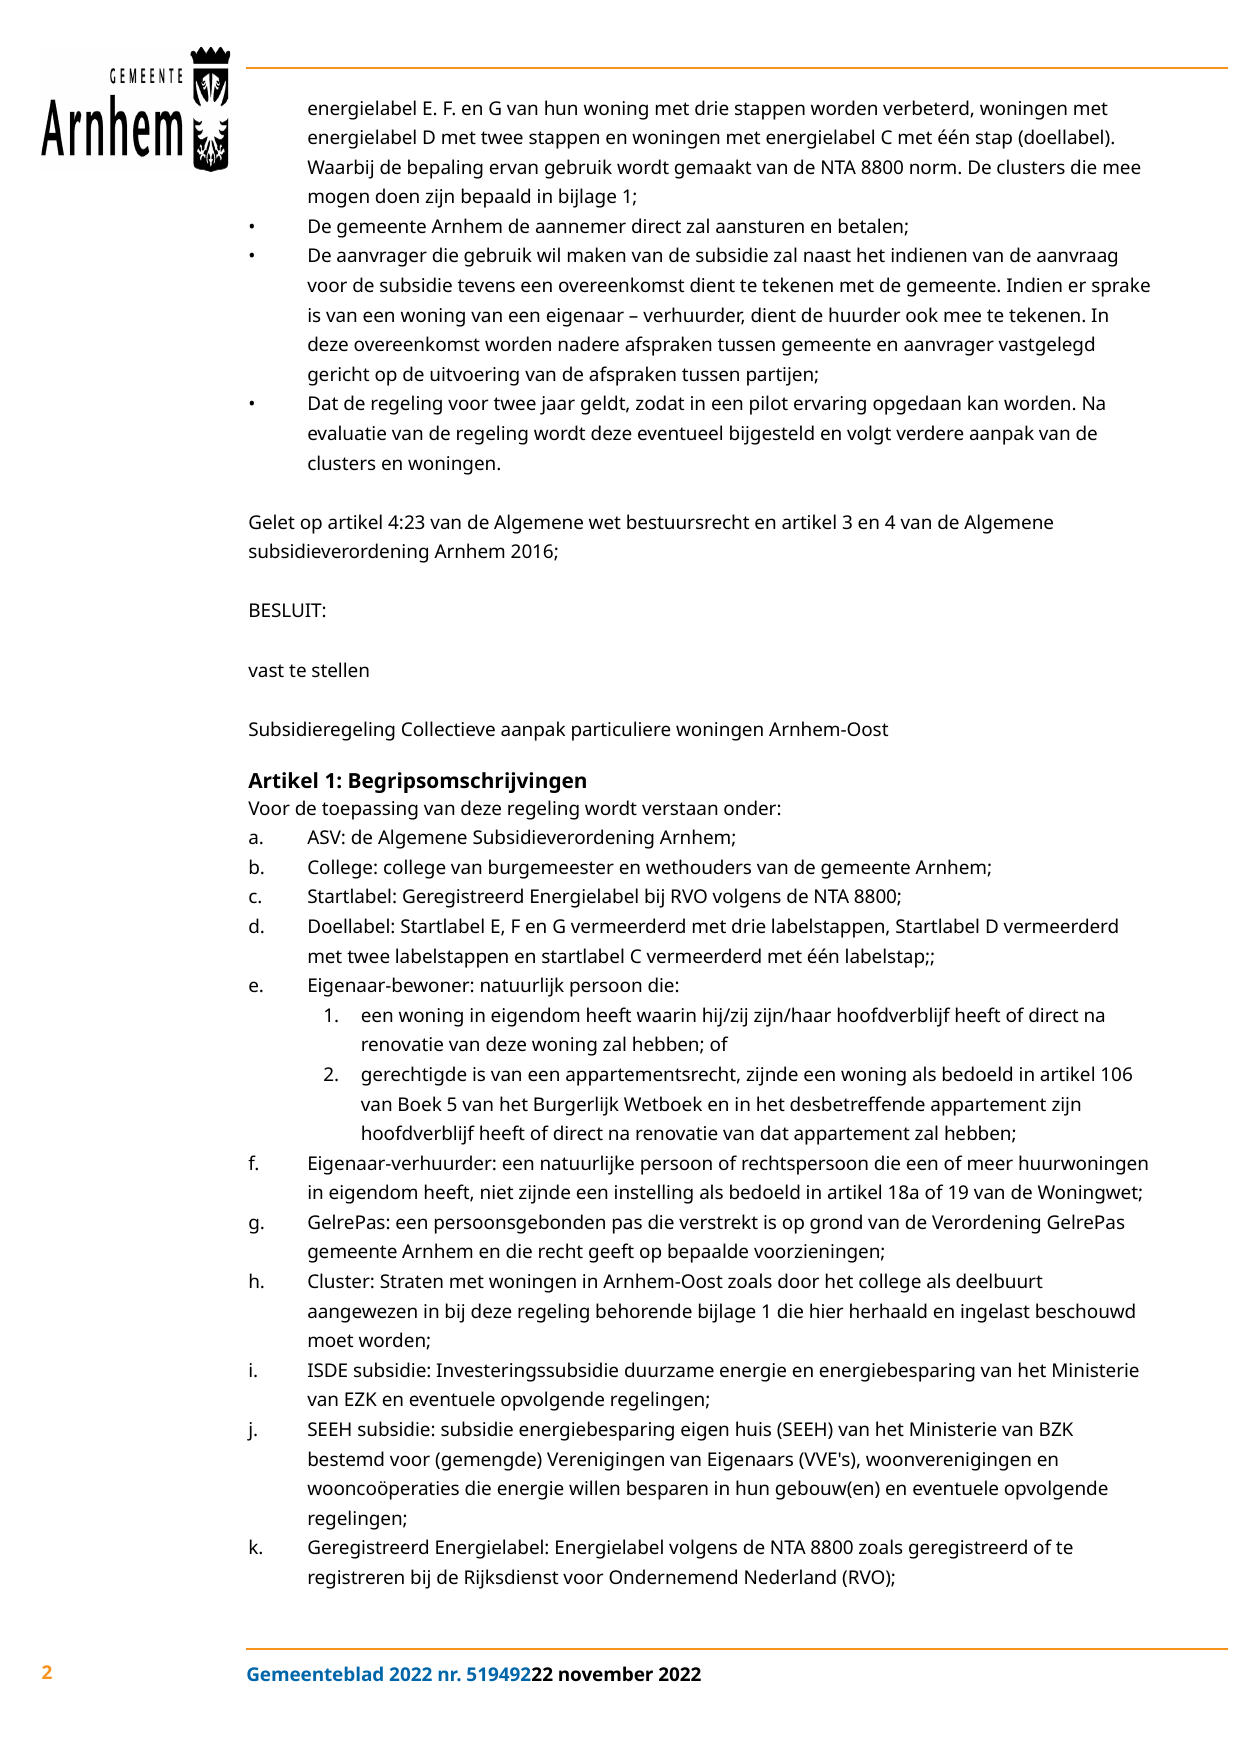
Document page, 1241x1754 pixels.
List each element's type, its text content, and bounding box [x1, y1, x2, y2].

list De gemeente Arnhem de aannemer direct zal aansturen en betalen; [248, 213, 1152, 239]
text Gelet op artikel 4:23 van de Algemene wet bestuursrecht en artikel 3 en 4 van de Algemene subsidieverordening Arnhem 2016; [248, 509, 1152, 564]
text Subsidieregeling Collectieve aanpak particuliere woningen Arnhem-Oost [248, 716, 1152, 742]
text Voor de toepassing van deze regeling wordt verstaan onder: [248, 795, 1152, 821]
list Startlabel: Geregistreerd Energielabel bij RVO volgens de NTA 8800; [248, 884, 1152, 909]
list Eigenaar-bewoner: natuurlijk persoon die: [248, 972, 1152, 998]
list Doellabel: Startlabel E, F en G vermeerderd met drie labelstappen, Startlabel D vermeerderd met twee labelstappen en startlabel C vermeerderd met één labelstap;; [248, 913, 1152, 968]
list Geregistreerd Energielabel: Energielabel volgens de NTA 8800 zoals geregistreerd of te registreren bij de Rijksdienst voor Ondernemend Nederland (RVO); [248, 1534, 1152, 1590]
list energielabel E. F. en G van hun woning met drie stappen worden verbeterd, woningen met energielabel D met twee stappen en woningen met energielabel C met één stap (doellabel). Waarbij de bepaling ervan gebruik wordt gemaakt van de NTA 8800 norm. De clusters die mee mogen doen zijn bepaald in bijlage 1; [248, 95, 1152, 209]
text BESLUIT: [248, 598, 1152, 623]
list Dat de regeling voor twee jaar geldt, zodat in een pilot ervaring opgedaan kan worden. Na evaluatie van de regeling wordt deze eventueel bijgesteld en volgt verdere aanpak van de clusters en woningen. [248, 391, 1152, 476]
list ISDE subsidie: Investeringssubsidie duurzame energie en energiebesparing van het Ministerie van EZK en eventuele opvolgende regelingen; [248, 1357, 1152, 1412]
list SEEH subsidie: subsidie energiebesparing eigen huis (SEEH) van het Ministerie van BZK bestemd voor (gemengde) Verenigingen van Eigenaars (VVE's), woonverenigingen en wooncoöperaties die energie willen besparen in hun gebouw(en) en eventuele opvolgende regelingen; [248, 1416, 1152, 1531]
list De aanvrager die gebruik wil maken van de subsidie zal naast het indienen van de aanvraag voor de subsidie tevens een overeenkomst dient te tekenen met de gemeente. Indien er sprake is van een woning van een eigenaar – verhuurder, dient de huurder ook mee te tekenen. In deze overeenkomst worden nadere afspraken tussen gemeente en aanvrager vastgelegd gericht op de uitvoering van de afspraken tussen partijen; [248, 243, 1152, 387]
list GelrePas: een persoonsgebonden pas die verstrekt is op grond van de Verordening GelrePas gemeente Arnhem en die recht geeft op bepaalde voorzieningen; [248, 1209, 1152, 1264]
list ASV: de Algemene Subsidieverordening Arnhem; [248, 824, 1152, 850]
list College: college van burgemeester en wethouders van de gemeente Arnhem; [248, 854, 1152, 880]
picture [41, 47, 231, 172]
text Artikel 1: Begripsomschrijvingen [248, 766, 1152, 795]
list een woning in eigendom heeft waarin hij/zij zijn/haar hoofdverblijf heeft of direct na renovatie van deze woning zal hebben; of [323, 1002, 1152, 1057]
list Eigenaar-verhuurder: een natuurlijke persoon of rechtspersoon die een of meer huurwoningen in eigendom heeft, niet zijnde een instelling als bedoeld in artikel 18a of 19 van de Woningwet; [248, 1150, 1152, 1205]
text vast te stellen [248, 657, 1152, 683]
list Cluster: Straten met woningen in Arnhem-Oost zoals door het college als deelbuurt aangewezen in bij deze regeling behorende bijlage 1 die hier herhaald en ingelast beschouwd moet worden; [248, 1268, 1152, 1353]
list gerechtigde is van een appartementsrecht, zijnde een woning als bedoeld in artikel 106 van Boek 5 van het Burgerlijk Wetboek en in het desbetreffende appartement zijn hoofdverblijf heeft of direct na renovatie van dat appartement zal hebben; [323, 1061, 1152, 1146]
